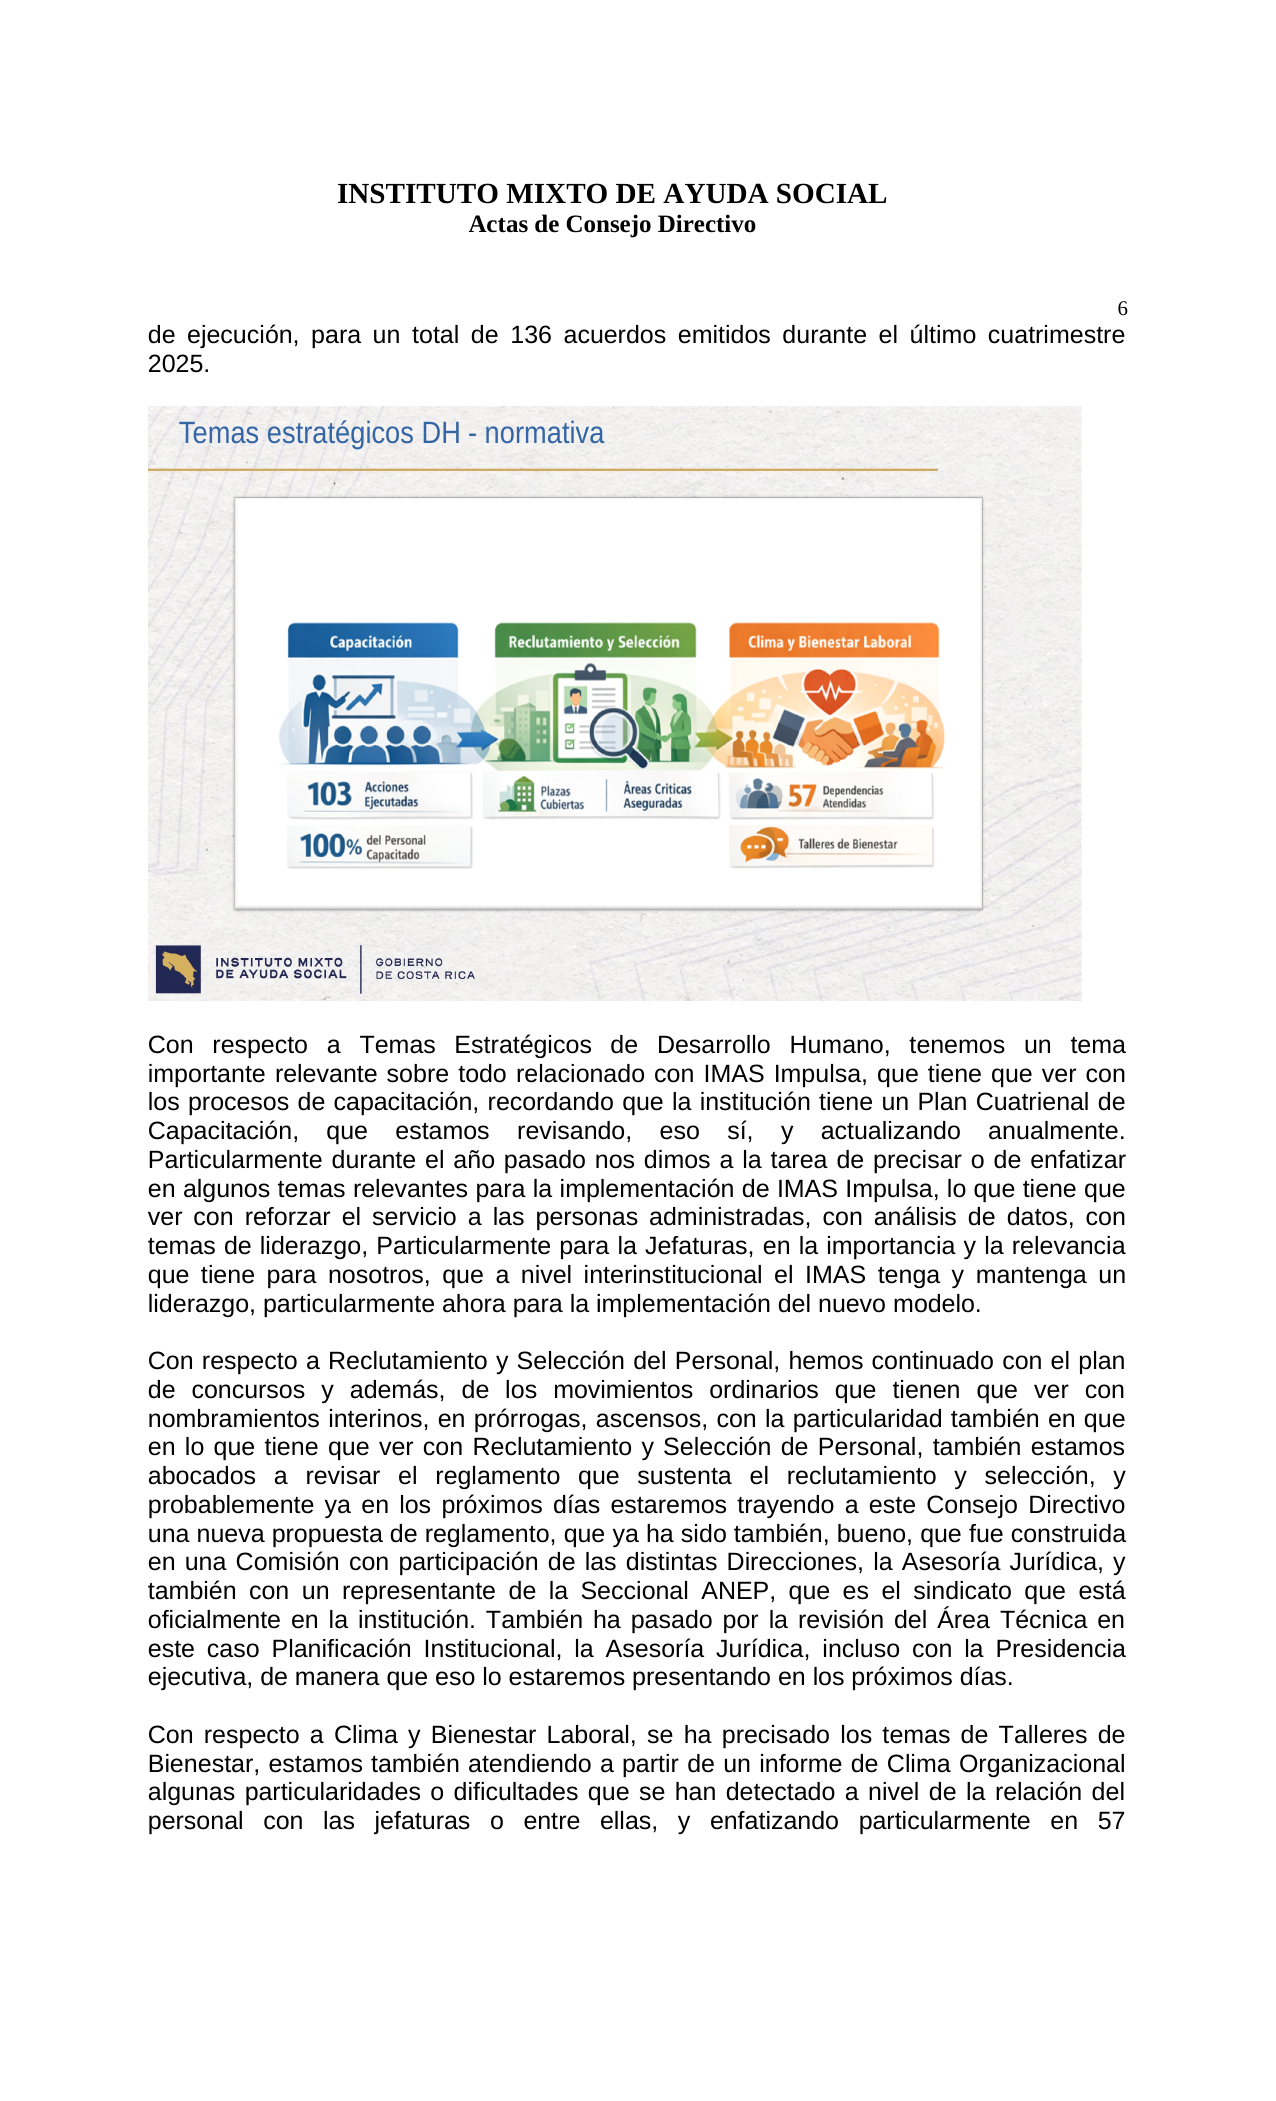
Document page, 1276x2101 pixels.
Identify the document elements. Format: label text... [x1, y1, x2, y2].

text Con respecto a Temas Estratégicos de Desarrollo Humano, tenemos un tema importante relevante sobre todo relacionado con IMAS Impulsa, que tiene que ver con los procesos de capacitación, recordando que la institución tiene un Plan Cuatrienal de Capacitación, que estamos revisando, eso sí, y actualizando anualmente. Particularmente durante el año pasado nos dimos a la tarea de precisar o de enfatizar en algunos temas relevantes para la implementación de IMAS Impulsa, lo que tiene que ver con reforzar el servicio a las personas administradas, con análisis de datos, con temas de liderazgo, Particularmente para la Jefaturas, en la importancia y la relevancia que tiene para nosotros, que a nivel interinstitucional el IMAS tenga y mantenga un liderazgo, particularmente ahora para la implementación del nuevo modelo. [148, 1030, 1127, 1317]
text Con respecto a Reclutamiento y Selección del Personal, hemos continuado con el plan de concursos y además, de los movimientos ordinarios que tienen que ver con nombramientos interinos, en prórrogas, ascensos, con la particularidad también en que en lo que tiene que ver con Reclutamiento y Selección de Personal, también estamos abocados a revisar el reglamento que sustenta el reclutamiento y selección, y probablemente ya en los próximos días estaremos trayendo a este Consejo Directivo una nueva propuesta de reglamento, que ya ha sido también, bueno, que fue construida en una Comisión con participación de las distintas Direcciones, la Asesoría Jurídica, y también con un representante de la Seccional ANEP, que es el sindicato que está oficialmente en la institución. También ha pasado por la revisión del Área Técnica en este caso Planificación Institucional, la Asesoría Jurídica, incluso con la Presidencia ejecutiva, de manera que eso lo estaremos presentando en los próximos días. [148, 1346, 1127, 1691]
text de ejecución, para un total de 136 acuerdos emitidos durante el último cuatrimestre 2025. [148, 320, 1127, 378]
text Con respecto a Clima y Bienestar Laboral, se ha precisado los temas de Talleres de Bienestar, estamos también atendiendo a partir de un informe de Clima Organizacional algunas particularidades o dificultades que se han detectado a nivel de la relación del personal con las jefaturas o entre ellas, y enfatizando particularmente en 57 [148, 1720, 1127, 1835]
